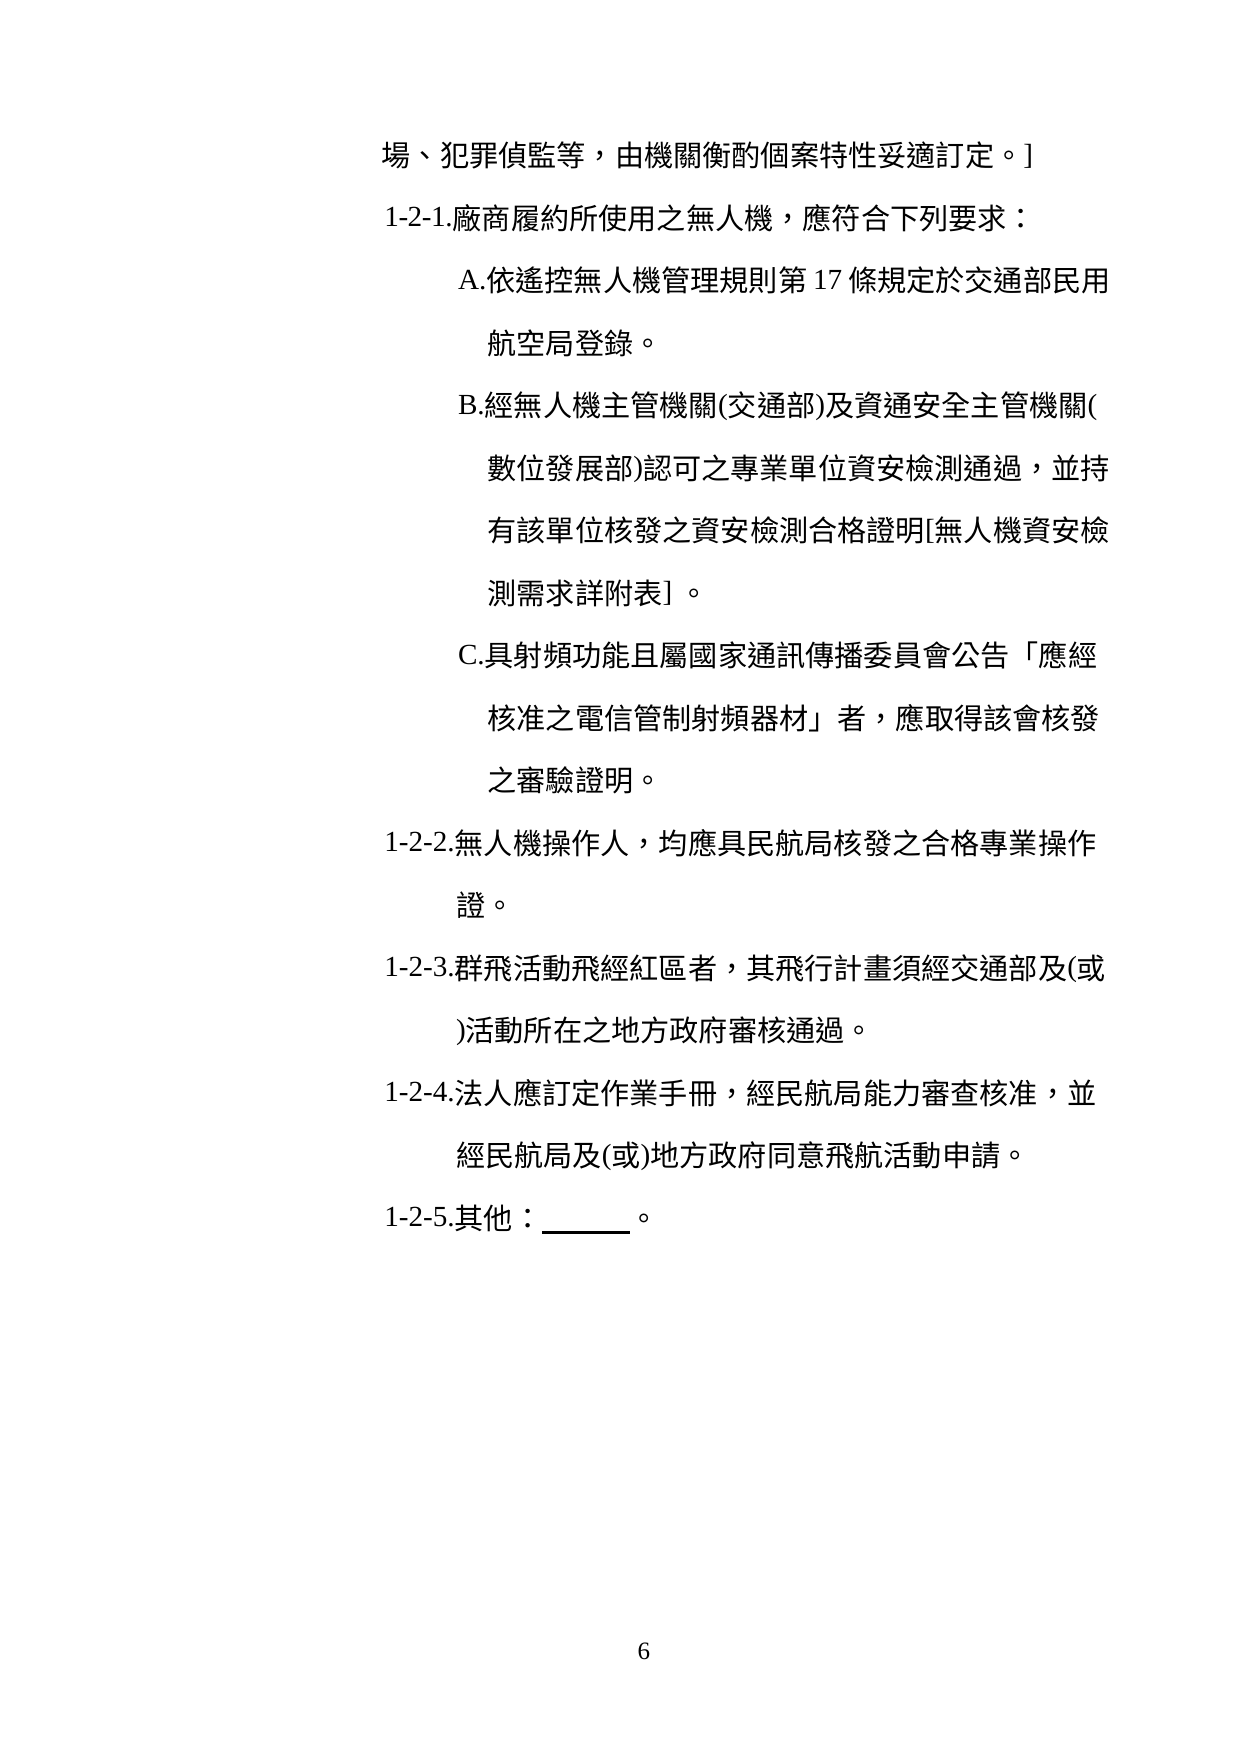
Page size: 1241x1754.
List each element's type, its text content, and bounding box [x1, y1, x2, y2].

text 1-2-4.法人應訂定作業手冊，經民航局能力審查核准，並經民航局及(或)地方政府同意飛航活動申請。 [384, 1050, 1110, 1175]
text B.經無人機主管機關(交通部)及資通安全主管機關(數位發展部)認可之專業單位資安檢測通過，並持有該單位核發之資安檢測合格證明[無人機資安檢測需求詳附表] 。 [458, 362, 1110, 612]
text 1-2-3.群飛活動飛經紅區者，其飛行計畫須經交通部及(或)活動所在之地方政府審核通過。 [384, 925, 1110, 1050]
text C.具射頻功能且屬國家通訊傳播委員會公告「應經核准之電信管制射頻器材」者，應取得該會核發之審驗證明。 [458, 612, 1110, 800]
text 場、犯罪偵監等，由機關衡酌個案特性妥適訂定。] [380, 112, 1110, 175]
text 1-2-2.無人機操作人，均應具民航局核發之合格專業操作證。 [384, 800, 1110, 925]
text 1-2-5.其他： 。 [384, 1175, 1110, 1237]
text A.依遙控無人機管理規則第17條規定於交通部民用航空局登錄。 [458, 237, 1110, 362]
text 1-2-1.廠商履約所使用之無人機，應符合下列要求： [384, 175, 1110, 237]
